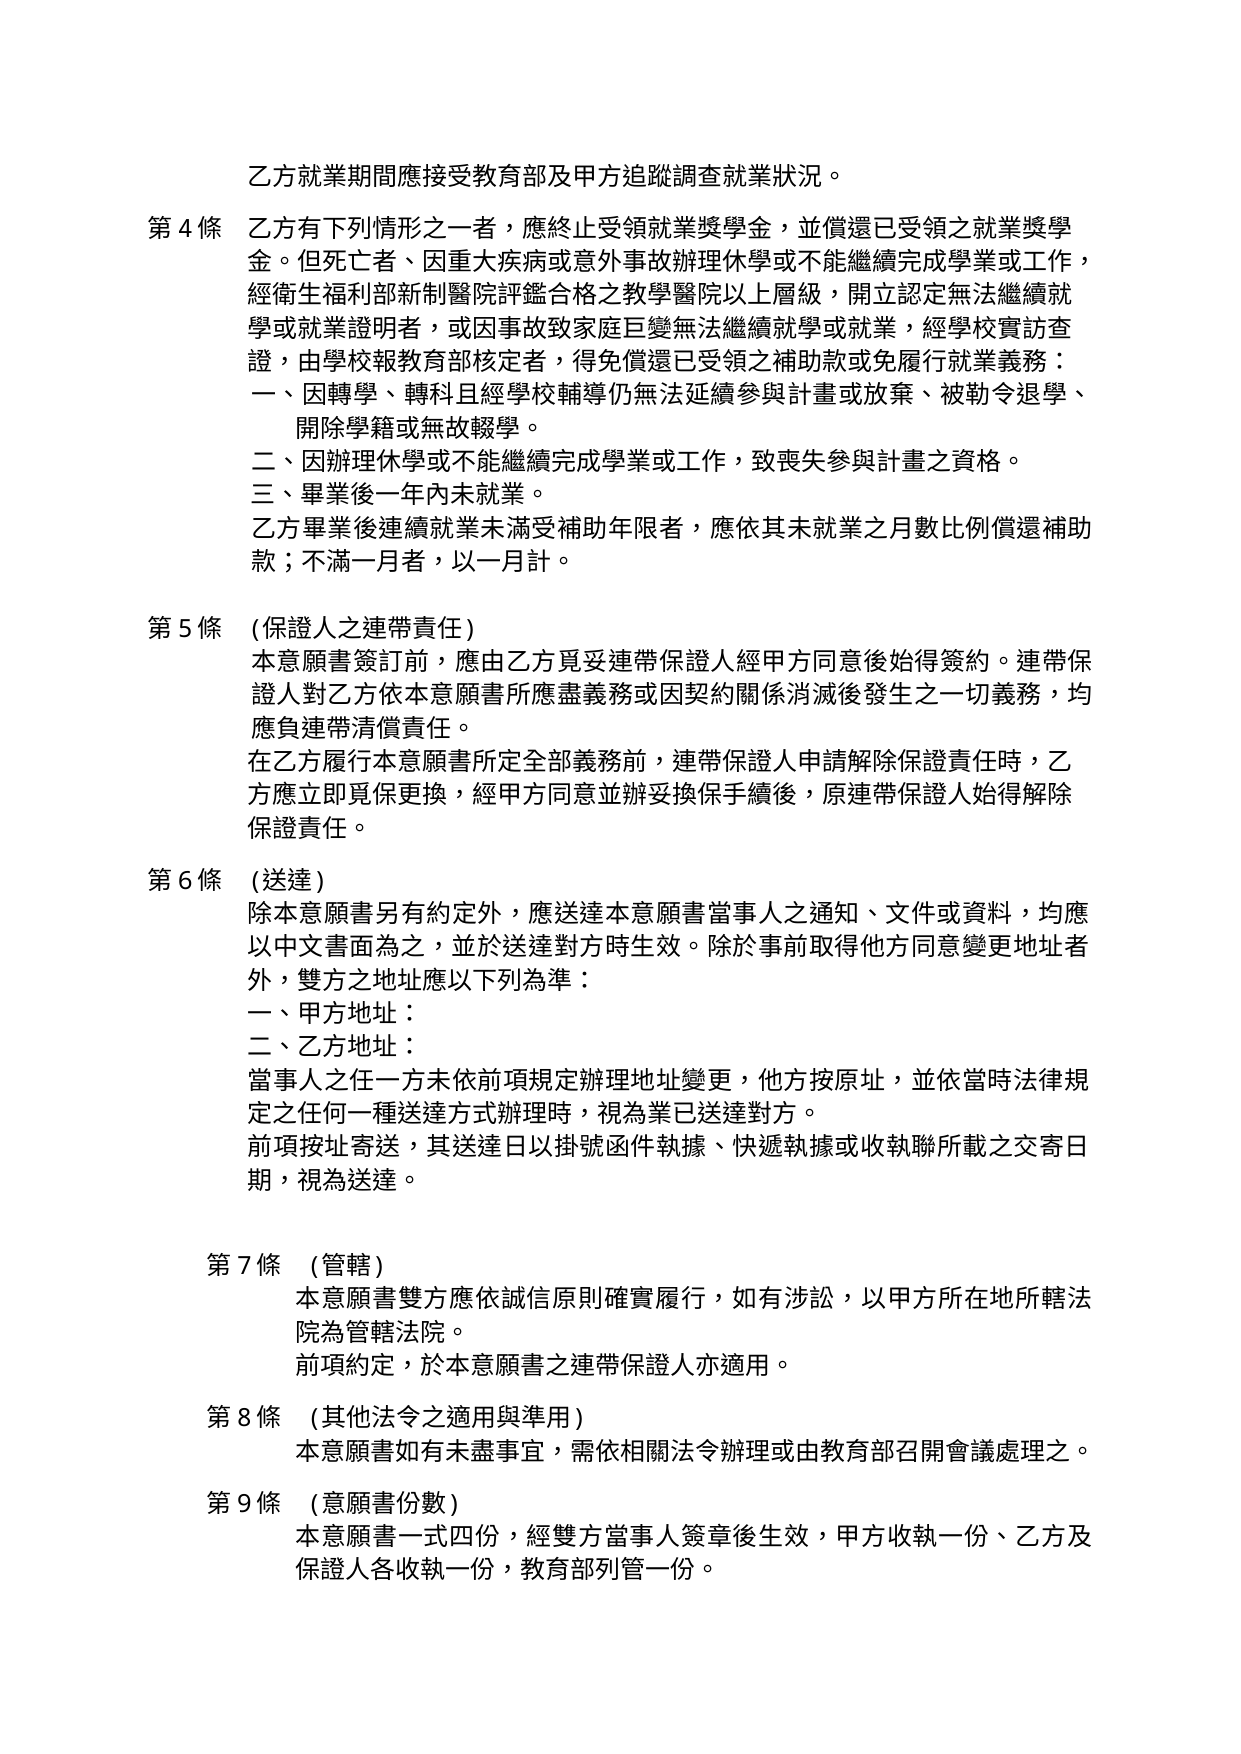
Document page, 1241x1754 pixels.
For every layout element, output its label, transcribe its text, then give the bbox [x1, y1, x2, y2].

text 當事人之任一方未依前項規定辦理地址變更，他方按原址，並依當時法律規定之任何一種送達方式辦理時，視為業已送達對方。 [248, 1062, 1092, 1129]
text 前項約定，於本意願書之連帶保證人亦適用。 [295, 1348, 1092, 1381]
text 三、畢業後一年內未就業。 [250, 477, 1092, 510]
text 一、甲方地址： [248, 996, 1092, 1029]
text 一、因轉學、轉科且經學校輔導仍無法延續參與計畫或放棄、被勒令退學、開除學籍或無故輟學。 [251, 377, 1092, 444]
text 本意願書一式四份，經雙方當事人簽章後生效，甲方收執一份、乙方及保證人各收執一份，教育部列管一份。 [295, 1519, 1092, 1585]
text 本意願書如有未盡事宜，需依相關法令辦理或由教育部召開會議處理之。 [295, 1433, 1092, 1467]
text 第6條 (送達) [148, 862, 1092, 896]
text 乙方就業期間應接受教育部及甲方追蹤調查就業狀況。 [248, 158, 1092, 192]
text 在乙方履行本意願書所定全部義務前，連帶保證人申請解除保證責任時，乙方應立即覓保更換，經甲方同意並辦妥換保手續後，原連帶保證人始得解除保證責任。 [248, 744, 1092, 844]
text 第9條 (意願書份數) [207, 1485, 1092, 1519]
text 第4條 乙方有下列情形之一者，應終止受領就業獎學金，並償還已受領之就業獎學金。但死亡者、因重大疾病或意外事故辦理休學或不能繼續完成學業或工作，經衛生福利部新制醫院評鑑合格之教學醫院以上層級，開立認定無法繼續就學或就業證明者，或因事故致家庭巨變無法繼續就學或就業，經學校實訪查證，由學校報教育部核定者，得免償還已受領之補助款或免履行就業義務： [148, 210, 1092, 377]
text 第8條 (其他法令之適用與準用) [207, 1400, 1092, 1433]
text 本意願書簽訂前，應由乙方覓妥連帶保證人經甲方同意後始得簽約。連帶保證人對乙方依本意願書所應盡義務或因契約關係消滅後發生之一切義務，均應負連帶清償責任。 [251, 644, 1092, 744]
text 除本意願書另有約定外，應送達本意願書當事人之通知、文件或資料，均應以中文書面為之，並於送達對方時生效。除於事前取得他方同意變更地址者外，雙方之地址應以下列為準： [248, 896, 1092, 996]
text 第5條 (保證人之連帶責任) [60, 610, 1092, 644]
text 前項按址寄送，其送達日以掛號函件執據、快遞執據或收執聯所載之交寄日期，視為送達。 [248, 1129, 1092, 1196]
text 乙方畢業後連續就業未滿受補助年限者，應依其未就業之月數比例償還補助款；不滿一月者，以一月計。 [251, 510, 1092, 577]
text 二、因辦理休學或不能繼續完成學業或工作，致喪失參與計畫之資格。 [251, 444, 1092, 477]
text 第7條 (管轄) [207, 1248, 1092, 1281]
text 本意願書雙方應依誠信原則確實履行，如有涉訟，以甲方所在地所轄法院為管轄法院。 [295, 1281, 1092, 1348]
text 二、乙方地址： [248, 1029, 1092, 1062]
